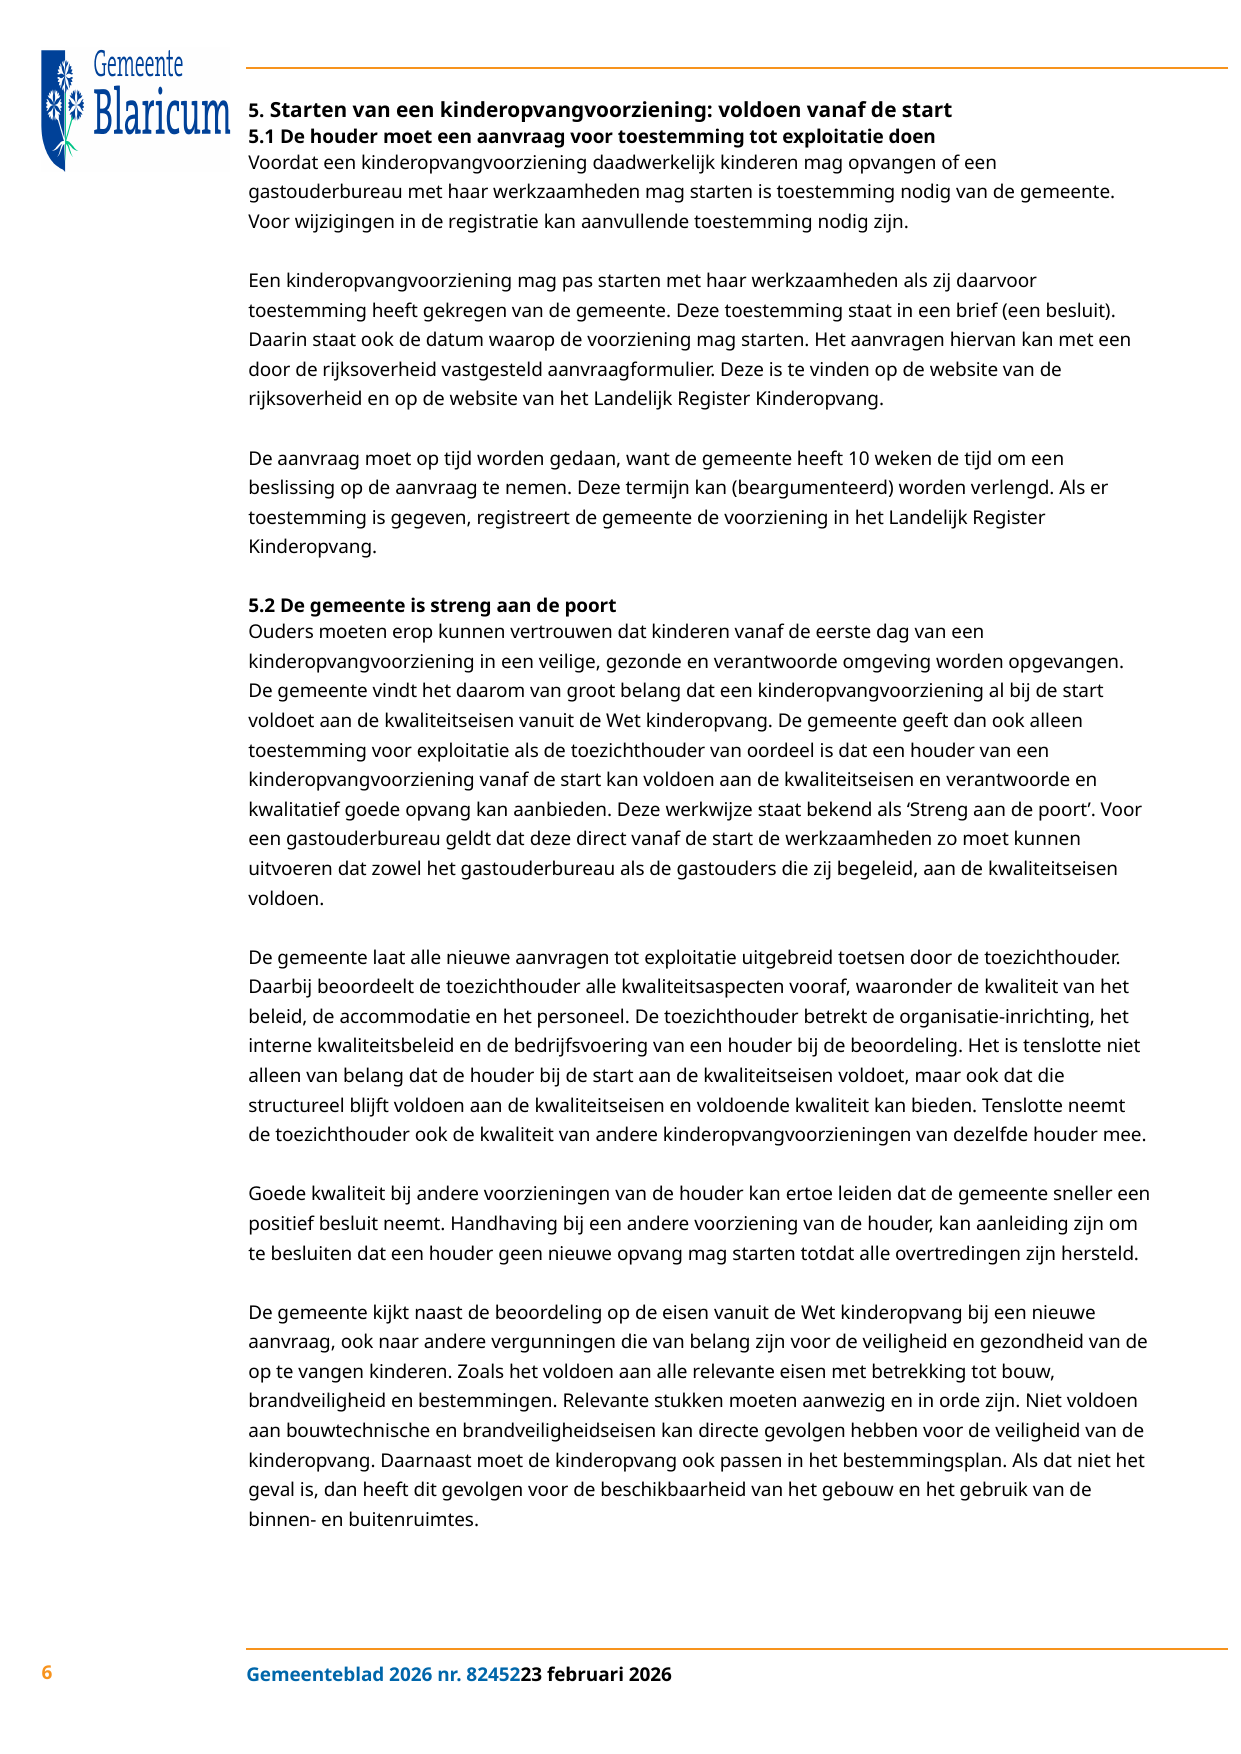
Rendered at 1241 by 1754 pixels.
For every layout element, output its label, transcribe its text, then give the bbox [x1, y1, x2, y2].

text De gemeente kijkt naast de beoordeling op de eisen vanuit de Wet kinderopvang bij een nieuwe aanvraag, ook naar andere vergunningen die van belang zijn voor de veiligheid en gezondheid van de op te vangen kinderen. Zoals het voldoen aan alle relevante eisen met betrekking tot bouw, brandveiligheid en bestemmingen. Relevante stukken moeten aanwezig en in orde zijn. Niet voldoen aan bouwtechnische en brandveiligheidseisen kan directe gevolgen hebben voor de veiligheid van de kinderopvang. Daarnaast moet de kinderopvang ook passen in het bestemmingsplan. Als dat niet het geval is, dan heeft dit gevolgen voor de beschikbaarheid van het gebouw en het gebruik van de binnen- en buitenruimtes. [248, 1299, 1152, 1532]
text 5.2 De gemeente is streng aan de poort [248, 593, 1152, 618]
text 5. Starten van een kinderopvangvoorziening: voldoen vanaf de start [248, 95, 1152, 123]
picture [41, 47, 231, 172]
text Voordat een kinderopvangvoorziening daadwerkelijk kinderen mag opvangen of een gastouderbureau met haar werkzaamheden mag starten is toestemming nodig van de gemeente. Voor wijzigingen in de registratie kan aanvullende toestemming nodig zijn. [248, 149, 1152, 234]
text De gemeente laat alle nieuwe aanvragen tot exploitatie uitgebreid toetsen door de toezichthouder. Daarbij beoordeelt de toezichthouder alle kwaliteitsaspecten vooraf, waaronder de kwaliteit van het beleid, de accommodatie en het personeel. De toezichthouder betrekt de organisatie-inrichting, het interne kwaliteitsbeleid en de bedrijfsvoering van een houder bij de beoordeling. Het is tenslotte niet alleen van belang dat de houder bij de start aan de kwaliteitseisen voldoet, maar ook dat die structureel blijft voldoen aan de kwaliteitseisen en voldoende kwaliteit kan bieden. Tenslotte neemt de toezichthouder ook de kwaliteit van andere kinderopvangvoorzieningen van dezelfde houder mee. [248, 944, 1152, 1147]
text Een kinderopvangvoorziening mag pas starten met haar werkzaamheden als zij daarvoor toestemming heeft gekregen van de gemeente. Deze toestemming staat in een brief (een besluit). Daarin staat ook de datum waarop de voorziening mag starten. Het aanvragen hiervan kan met een door de rijksoverheid vastgesteld aanvraagformulier. Deze is te vinden op de website van de rijksoverheid en op de website van het Landelijk Register Kinderopvang. [248, 267, 1152, 411]
text De aanvraag moet op tijd worden gedaan, want de gemeente heeft 10 weken de tijd om een beslissing op de aanvraag te nemen. Deze termijn kan (beargumenteerd) worden verlengd. Als er toestemming is gegeven, registreert de gemeente de voorziening in het Landelijk Register Kinderopvang. [248, 445, 1152, 559]
text Goede kwaliteit bij andere voorzieningen van de houder kan ertoe leiden dat de gemeente sneller een positief besluit neemt. Handhaving bij een andere voorziening van de houder, kan aanleiding zijn om te besluiten dat een houder geen nieuwe opvang mag starten totdat alle overtredingen zijn hersteld. [248, 1181, 1152, 1265]
text Ouders moeten erop kunnen vertrouwen dat kinderen vanaf de eerste dag van een kinderopvangvoorziening in een veilige, gezonde en verantwoorde omgeving worden opgevangen. De gemeente vindt het daarom van groot belang dat een kinderopvangvoorziening al bij de start voldoet aan de kwaliteitseisen vanuit de Wet kinderopvang. De gemeente geeft dan ook alleen toestemming voor exploitatie als de toezichthouder van oordeel is dat een houder van een kinderopvangvoorziening vanaf de start kan voldoen aan de kwaliteitseisen en verantwoorde en kwalitatief goede opvang kan aanbieden. Deze werkwijze staat bekend als ‘Streng aan de poort’. Voor een gastouderbureau geldt dat deze direct vanaf de start de werkzaamheden zo moet kunnen uitvoeren dat zowel het gastouderbureau als de gastouders die zij begeleid, aan de kwaliteitseisen voldoen. [248, 618, 1152, 910]
text 5.1 De houder moet een aanvraag voor toestemming tot exploitatie doen [248, 123, 1152, 149]
